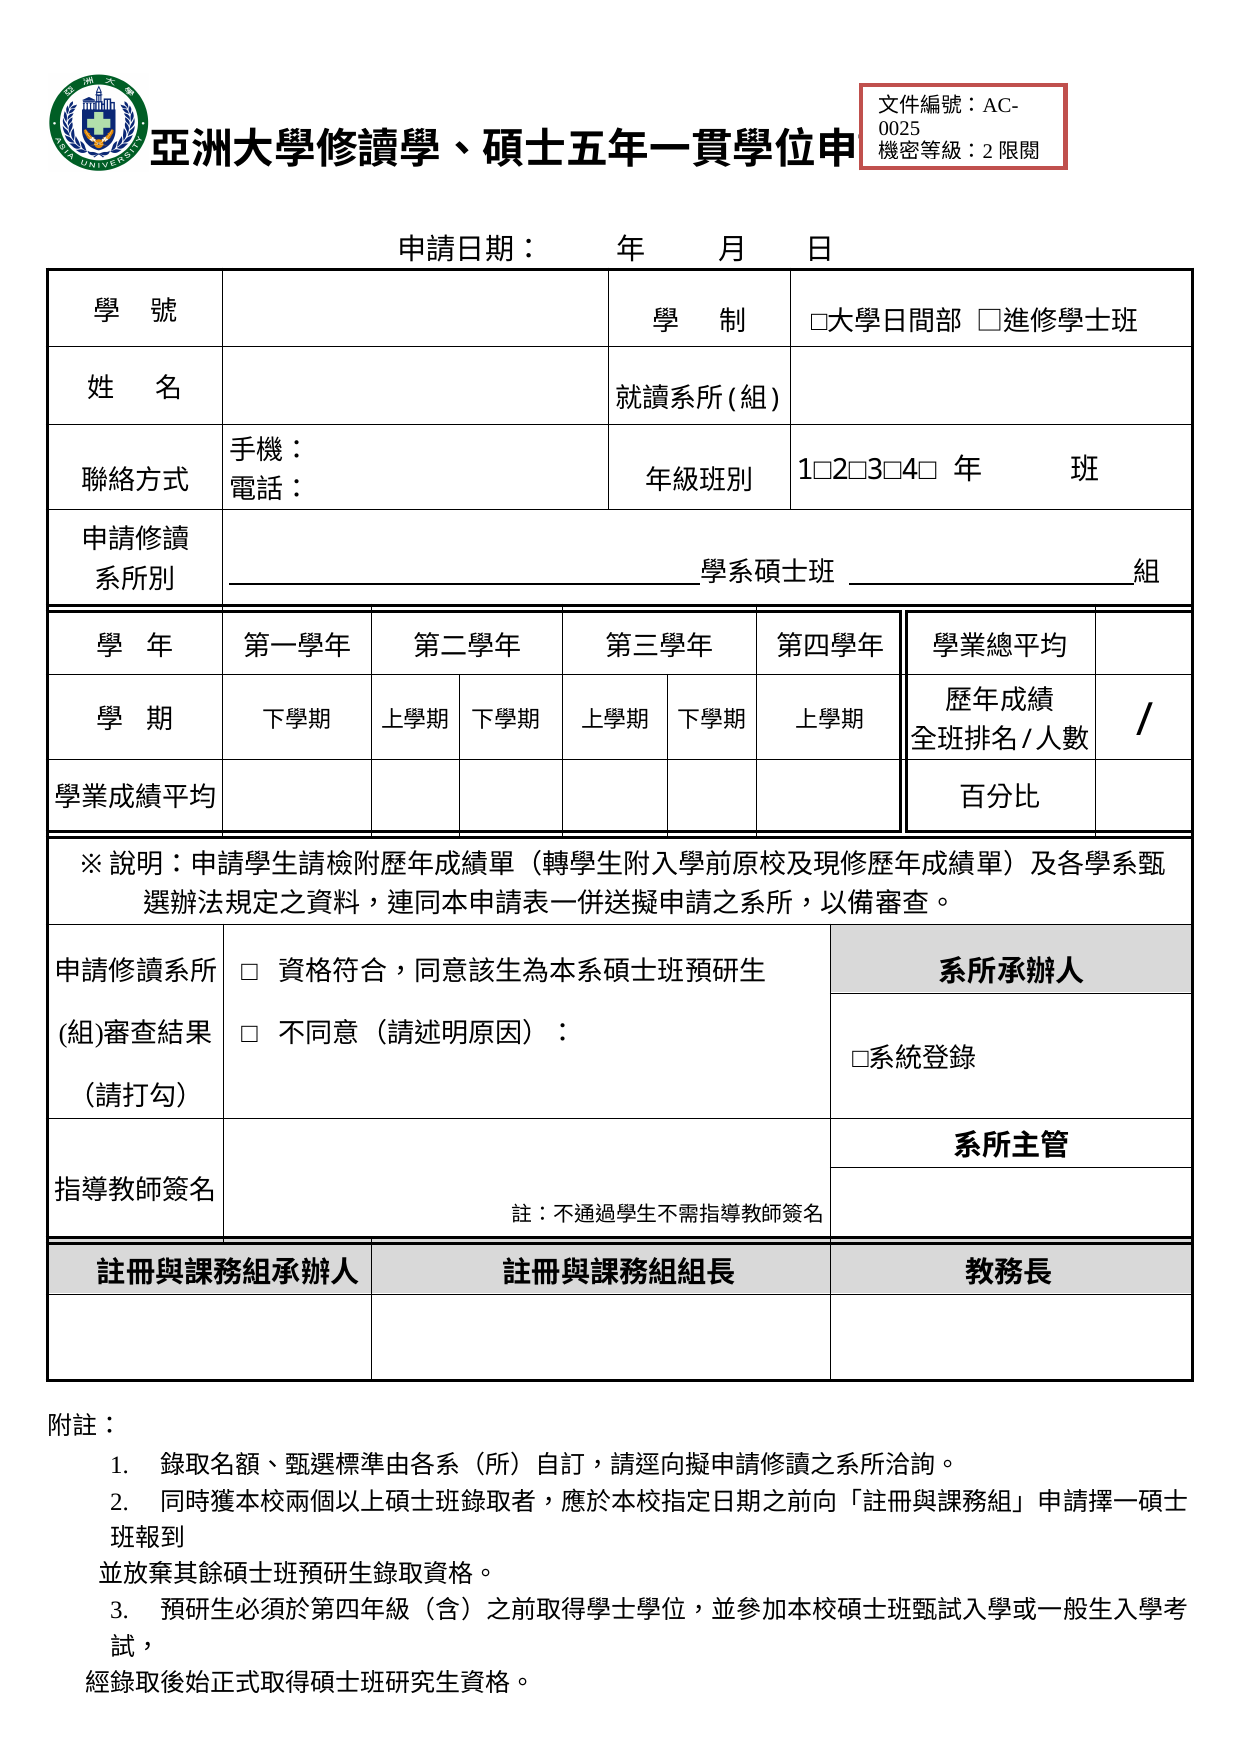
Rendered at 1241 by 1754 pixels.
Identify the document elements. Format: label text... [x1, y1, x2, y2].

table_cell 資格符合，同意該生為本系碩士班預研生 不同意（請述明原因）： [224, 925, 830, 1117]
list 同時獲本校兩個以上碩士班錄取者，應於本校指定日期之前向「註冊與課務組」申請擇一碩士班報到 [110, 1481, 1193, 1553]
text 亞洲大學修讀學、碩士五年一貫學位申請表 [863, 87, 1063, 166]
table_header [223, 271, 608, 346]
table_cell ※ 說明：申請學生請檢附歷年成績單（轉學生附入學前原校及現修歷年成績單）及各學系甄 選辦法規定之資料，連同本申請表一併送擬申請之系所，以備審查。 [49, 839, 1191, 923]
table_cell 學系碩士班 組 [223, 510, 1191, 603]
table_cell [49, 1295, 371, 1379]
table_cell [757, 830, 1095, 836]
table_cell 系所承辦人 [831, 925, 1191, 992]
table_header 學 號 [49, 271, 222, 346]
table_cell 學期 [49, 675, 222, 759]
table_cell 申請修讀 系所別 [49, 510, 222, 603]
table_cell 教務長 [831, 1245, 1191, 1293]
text 申請日期： 年 月 日 [47, 225, 1184, 268]
table_cell 註冊與課務組組長 [372, 1245, 830, 1293]
table_cell [460, 760, 562, 830]
table_cell [372, 1295, 830, 1379]
text 並放棄其餘碩士班預研生錄取資格。 [47, 1553, 1193, 1590]
table_cell [1096, 613, 1191, 674]
table_cell 上學期 [757, 675, 899, 759]
table_cell 註冊與課務組承辦人 [49, 1245, 371, 1293]
table_cell 年級班別 [609, 425, 790, 509]
table_cell 下學期 [223, 675, 371, 759]
table_cell [372, 760, 459, 830]
table_cell [563, 760, 667, 830]
table_cell [1096, 760, 1191, 830]
list 錄取名額、甄選標準由各系（所）自訂，請逕向擬申請修讀之系所洽詢。 [110, 1445, 1193, 1481]
table_cell 聯絡方式 [49, 425, 222, 509]
table_cell 申請修讀系所 (組)審查結果 （請打勾） [49, 925, 223, 1117]
table_cell 學業總平均 [904, 607, 1095, 674]
text 文件編號：AC-0025 [878, 94, 1048, 140]
table_cell 學年 [49, 613, 222, 674]
table_cell 學業成績平均 [49, 760, 222, 830]
table_cell [791, 347, 1191, 424]
table_cell / [1096, 675, 1191, 759]
table_header 學 制 [609, 271, 790, 346]
table_cell 1□2□3□4□ 年 班 [791, 425, 1191, 509]
table_cell [831, 1295, 1191, 1379]
table_cell 註：不通過學生不需指導教師簽名 [224, 1119, 830, 1236]
text 亞洲大學修讀學、碩士五年一貫學位申請表 [150, 104, 859, 166]
table_cell [757, 760, 899, 830]
table_cell 第二學年 [372, 613, 562, 674]
table_cell [223, 347, 608, 424]
text 亞洲大學修讀學、碩士五年一貫學位申請表 [1068, 104, 1193, 166]
text 亞洲大學修讀學、碩士五年一貫學位申請表 [18, 104, 47, 166]
table_cell [831, 1168, 1191, 1236]
table_cell [223, 760, 371, 830]
table_cell [668, 760, 756, 830]
table_cell 百分比 [908, 760, 1095, 830]
table_cell 第一學年 [223, 613, 371, 674]
table_cell 歷年成績 全班排名/人數 [908, 675, 1095, 759]
table_cell 姓 名 [49, 347, 222, 424]
table_cell 下學期 [460, 675, 562, 759]
table_cell 下學期 [668, 675, 756, 759]
text 機密等級：2 限閱 [883, 140, 1048, 159]
table_cell 指導教師簽名 [49, 1119, 223, 1236]
text 經錄取後始正式取得碩士班研究生資格。 [72, 1662, 1193, 1698]
table_cell 第四學年 [757, 607, 904, 674]
table_cell 上學期 [563, 675, 667, 759]
table_cell 系所主管 [831, 1119, 1191, 1167]
text 附註： [47, 1382, 1193, 1445]
table_cell 上學期 [372, 675, 459, 759]
list 預研生必須於第四年級（含）之前取得學士學位，並參加本校碩士班甄試入學或一般生入學考試， [110, 1590, 1193, 1662]
table_header □大學日間部 □進修學士班 [791, 271, 1191, 346]
table_cell 第三學年 [563, 613, 756, 674]
text 亞洲大學修讀學、碩士五年一貫學位申請表 [239, 150, 267, 166]
table_cell 就讀系所(組) [609, 347, 790, 424]
table_cell 手機： 電話： [223, 425, 608, 509]
table_cell □系統登錄 [831, 994, 1191, 1117]
